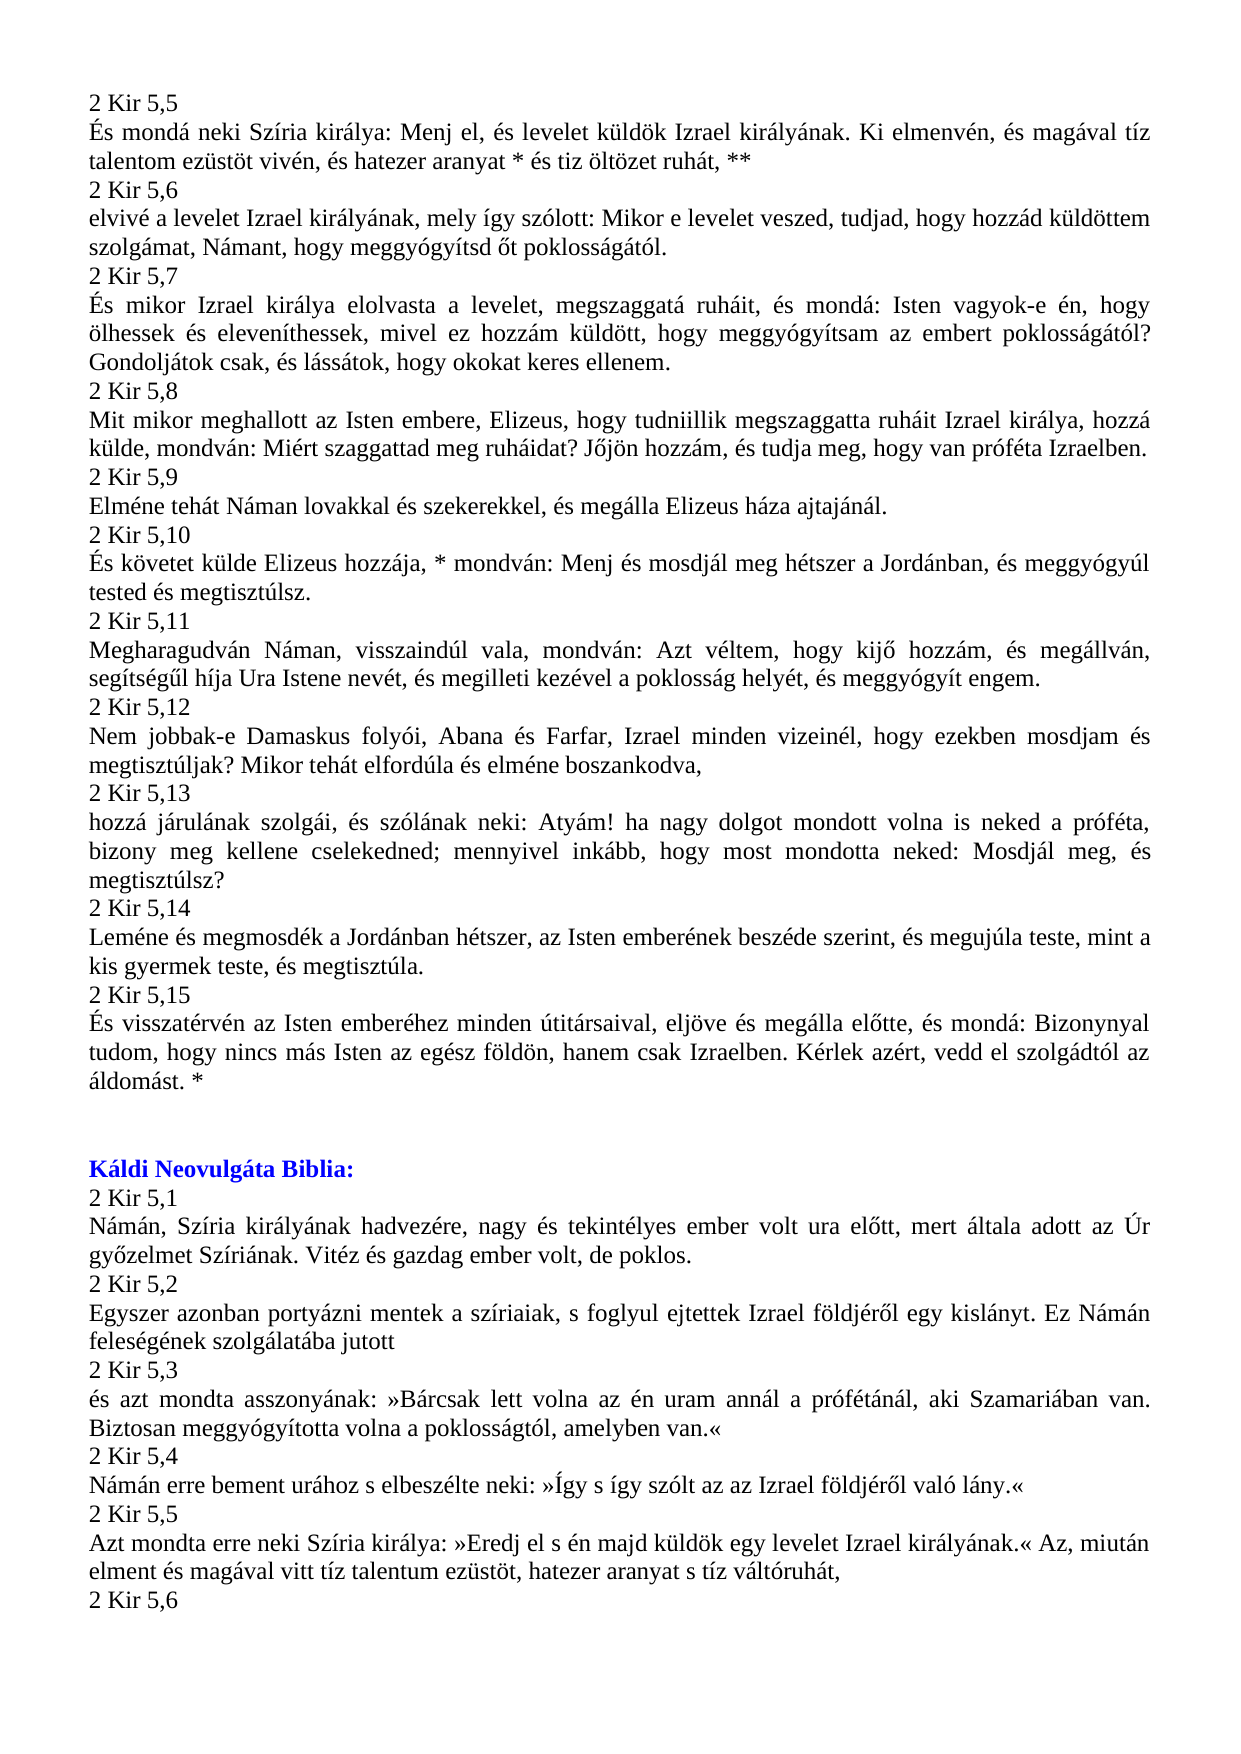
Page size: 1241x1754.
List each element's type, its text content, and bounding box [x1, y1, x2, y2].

text Azt mondta erre neki Szíria királya: »Eredj el s én majd küldök egy levelet Izrael királyának.« Az, miután elment és magával vitt tíz talentum ezüstöt, hatezer aranyat s tíz váltóruhát, [88, 1528, 1152, 1585]
text Námán, Szíria királyának hadvezére, nagy és tekintélyes ember volt ura előtt, mert általa adott az Úr győzelmet Szíriának. Vitéz és gazdag ember volt, de poklos. [88, 1211, 1152, 1269]
text 2 Kir 5,11 [88, 606, 1152, 635]
text 2 Kir 5,3 [88, 1355, 1152, 1384]
text 2 Kir 5,8 [88, 376, 1152, 405]
text És visszatérvén az Isten emberéhez minden útitársaival, eljöve és megálla előtte, és mondá: Bizonynyal tudom, hogy nincs más Isten az egész földön, hanem csak Izraelben. Kérlek azért, vedd el szolgádtól az áldomást. * [88, 1008, 1152, 1095]
text és azt mondta asszonyának: »Bárcsak lett volna az én uram annál a prófétánál, aki Szamariában van. Biztosan meggyógyította volna a poklosságtól, amelyben van.« [88, 1384, 1152, 1441]
text Egyszer azonban portyázni mentek a szíriaiak, s foglyul ejtettek Izrael földjéről egy kislányt. Ez Námán feleségének szolgálatába jutott [88, 1298, 1152, 1355]
text Nem jobbak-e Damaskus folyói, Abana és Farfar, Izrael minden vizeinél, hogy ezekben mosdjam és megtisztúljak? Mikor tehát elfordúla és elméne boszankodva, [88, 721, 1152, 778]
text 2 Kir 5,10 [88, 520, 1152, 548]
text 2 Kir 5,2 [88, 1269, 1152, 1298]
text Káldi Neovulgáta Biblia: [88, 1154, 1152, 1183]
text És mikor Izrael királya elolvasta a levelet, megszaggatá ruháit, és mondá: Isten vagyok-e én, hogy ölhessek és eleveníthessek, mivel ez hozzám küldött, hogy meggyógyítsam az embert poklosságától? Gondoljátok csak, és lássátok, hogy okokat keres ellenem. [88, 290, 1152, 376]
text 2 Kir 5,5 [88, 88, 1152, 117]
text 2 Kir 5,12 [88, 692, 1152, 721]
text Elméne tehát Náman lovakkal és szekerekkel, és megálla Elizeus háza ajtajánál. [88, 491, 1152, 520]
text 2 Kir 5,9 [88, 462, 1152, 491]
text 2 Kir 5,13 [88, 778, 1152, 807]
text elvivé a levelet Izrael királyának, mely így szólott: Mikor e levelet veszed, tudjad, hogy hozzád küldöttem szolgámat, Námant, hogy meggyógyítsd őt poklosságától. [88, 203, 1152, 261]
text Megharagudván Náman, visszaindúl vala, mondván: Azt véltem, hogy kijő hozzám, és megállván, segítségűl híja Ura Istene nevét, és megilleti kezével a poklosság helyét, és meggyógyít engem. [88, 635, 1152, 692]
text 2 Kir 5,15 [88, 980, 1152, 1008]
text 2 Kir 5,1 [88, 1183, 1152, 1211]
text Mit mikor meghallott az Isten embere, Elizeus, hogy tudniillik megszaggatta ruháit Izrael királya, hozzá külde, mondván: Miért szaggattad meg ruháidat? Jőjön hozzám, és tudja meg, hogy van próféta Izraelben. [88, 405, 1152, 462]
text 2 Kir 5,5 [88, 1499, 1152, 1528]
text És követet külde Elizeus hozzája, * mondván: Menj és mosdjál meg hétszer a Jordánban, és meggyógyúl tested és megtisztúlsz. [88, 548, 1152, 606]
text 2 Kir 5,14 [88, 893, 1152, 922]
text 2 Kir 5,7 [88, 261, 1152, 290]
text És mondá neki Szíria királya: Menj el, és levelet küldök Izrael királyának. Ki elmenvén, és magával tíz talentom ezüstöt vivén, és hatezer aranyat * és tiz öltözet ruhát, ** [88, 117, 1152, 175]
text hozzá járulának szolgái, és szólának neki: Atyám! ha nagy dolgot mondott volna is neked a próféta, bizony meg kellene cselekedned; mennyivel inkább, hogy most mondotta neked: Mosdjál meg, és megtisztúlsz? [88, 807, 1152, 893]
text 2 Kir 5,4 [88, 1441, 1152, 1470]
text Leméne és megmosdék a Jordánban hétszer, az Isten emberének beszéde szerint, és megujúla teste, mint a kis gyermek teste, és megtisztúla. [88, 922, 1152, 980]
text 2 Kir 5,6 [88, 175, 1152, 203]
text 2 Kir 5,6 [88, 1585, 1152, 1614]
text Námán erre bement urához s elbeszélte neki: »Így s így szólt az az Izrael földjéről való lány.« [88, 1470, 1152, 1499]
